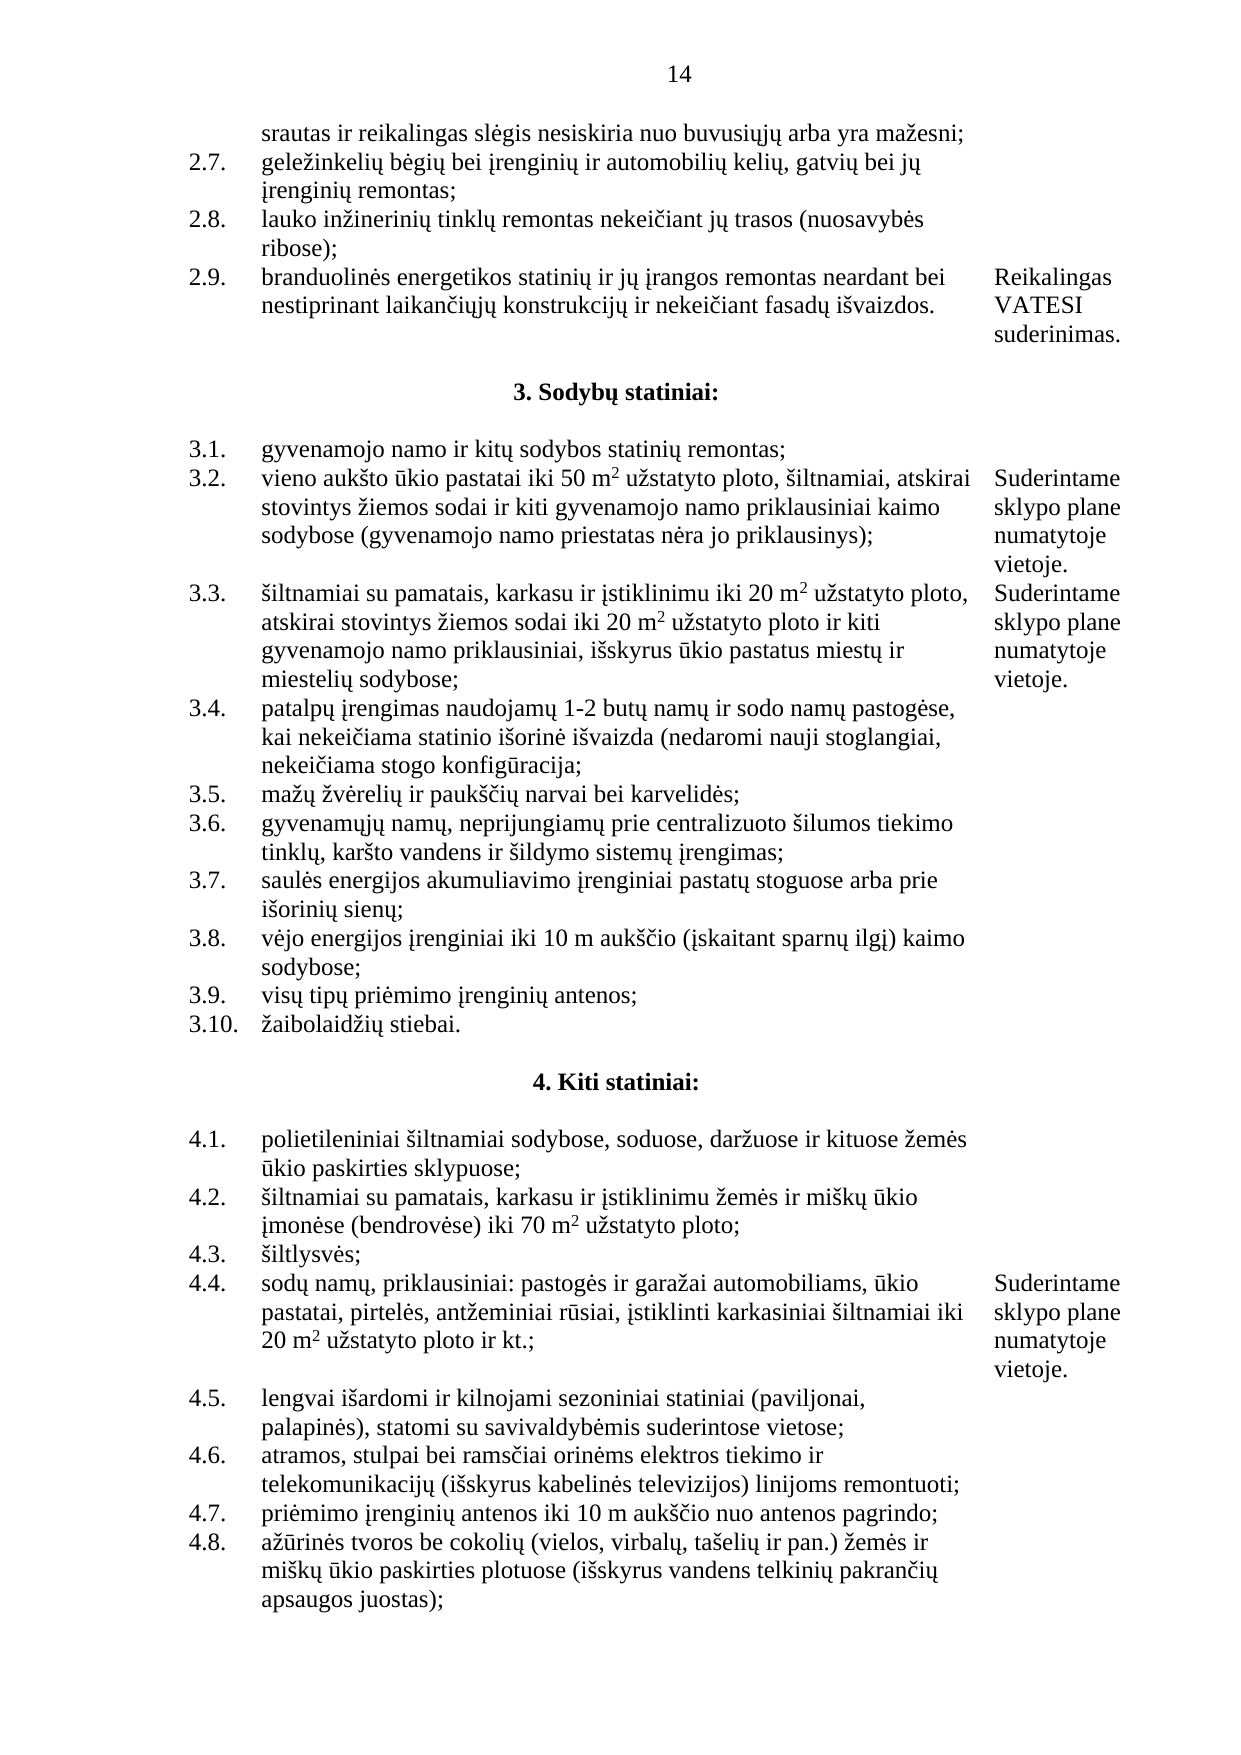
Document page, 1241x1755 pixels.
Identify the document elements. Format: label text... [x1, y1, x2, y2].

table_cell [983, 434, 1181, 463]
table_cell [983, 981, 1181, 1009]
table_cell 3.8. [177, 923, 250, 981]
table_cell [983, 1124, 1181, 1182]
table_cell [983, 118, 1181, 147]
table_cell polietileniniai šiltnamiai sodybose, soduose, daržuose ir kituose žemės ūkio paskirties sklypuose; [250, 1124, 983, 1182]
table_cell lengvai išardomi ir kilnojami sezoniniai statiniai (paviljonai, palapinės), statomi su savivaldybėmis suderintose vietose; [250, 1383, 983, 1441]
table_cell saulės energijos akumuliavimo įrenginiai pastatų stoguose arba prie išorinių sienų; [250, 866, 983, 923]
table_cell [983, 1067, 1181, 1096]
table_cell 4.7. [177, 1498, 250, 1527]
table_cell [983, 693, 1181, 779]
table_cell [983, 1182, 1181, 1239]
table_cell vieno aukšto ūkio pastatai iki 50 m2 užstatyto ploto, šiltnamiai, atskirai stovintys žiemos sodai ir kiti gyvenamojo namo priklausiniai kaimo sodybose (gyvenamojo namo priestatas nėra jo priklausinys); [250, 463, 983, 578]
table_cell 4.8. [177, 1527, 250, 1613]
table_cell 3.9. [177, 981, 250, 1009]
table_cell [250, 348, 983, 377]
table_cell 2.9. [177, 262, 250, 348]
table_cell 4.1. [177, 1124, 250, 1182]
table_cell vėjo energijos įrenginiai iki 10 m aukščio (įskaitant sparnų ilgį) kaimo sodybose; [250, 923, 983, 981]
table_cell šiltnamiai su pamatais, karkasu ir įstiklinimu iki 20 m2 užstatyto ploto, atskirai stovintys žiemos sodai iki 20 m2 užstatyto ploto ir kiti gyvenamojo namo priklausiniai, išskyrus ūkio pastatus miestų ir miestelių sodybose; [250, 578, 983, 693]
table_cell 4. Kiti statiniai: [250, 1067, 983, 1096]
table_cell atramos, stulpai bei ramsčiai orinėms elektros tiekimo ir telekomunikacijų (išskyrus kabelinės televizijos) linijoms remontuoti; [250, 1441, 983, 1498]
table_cell 3.3. [177, 578, 250, 693]
table_cell [983, 808, 1181, 866]
table_cell 4.6. [177, 1441, 250, 1498]
table_cell 3.5. [177, 779, 250, 808]
table_cell 3.10. [177, 1009, 250, 1038]
table_cell mažų žvėrelių ir paukščių narvai bei karvelidės; [250, 779, 983, 808]
table_cell 3.1. [177, 434, 250, 463]
table_cell Reikalingas VATESI suderinimas. [983, 262, 1181, 348]
table_cell gyvenamojo namo ir kitų sodybos statinių remontas; [250, 434, 983, 463]
table_cell srautas ir reikalingas slėgis nesiskiria nuo buvusiųjų arba yra mažesni; [250, 118, 983, 147]
table_cell 3.6. [177, 808, 250, 866]
table_cell Suderintame sklypo plane numatytoje vietoje. [983, 578, 1181, 693]
table_cell [177, 1096, 250, 1124]
table_cell Suderintame sklypo plane numatytoje vietoje. [983, 1268, 1181, 1383]
table_cell sodų namų, priklausiniai: pastogės ir garažai automobiliams, ūkio pastatai, pirtelės, antžeminiai rūsiai, įstiklinti karkasiniai šiltnamiai iki 20 m2 užstatyto ploto ir kt.; [250, 1268, 983, 1383]
table_cell [177, 348, 250, 377]
table_cell 4.5. [177, 1383, 250, 1441]
table_cell žaibolaidžių stiebai. [250, 1009, 983, 1038]
table_cell 4.3. [177, 1239, 250, 1268]
table_cell [983, 779, 1181, 808]
table_cell [250, 406, 983, 434]
table_cell branduolinės energetikos statinių ir jų įrangos remontas neardant bei nestiprinant laikančiųjų konstrukcijų ir nekeičiant fasadų išvaizdos. [250, 262, 983, 348]
table_cell [177, 377, 250, 406]
table_cell 4.4. [177, 1268, 250, 1383]
table_cell priėmimo įrenginių antenos iki 10 m aukščio nuo antenos pagrindo; [250, 1498, 983, 1527]
table_cell [177, 118, 250, 147]
table_cell 2.8. [177, 204, 250, 262]
table_cell [983, 1441, 1181, 1498]
table_cell 3.4. [177, 693, 250, 779]
table_cell 4.2. [177, 1182, 250, 1239]
table_cell [983, 1038, 1181, 1067]
table_cell [983, 1383, 1181, 1441]
table_cell 3. Sodybų statiniai: [250, 377, 983, 406]
table_cell lauko inžinerinių tinklų remontas nekeičiant jų trasos (nuosavybės ribose); [250, 204, 983, 262]
table_cell [250, 1038, 983, 1067]
table_cell [983, 1096, 1181, 1124]
table_cell [177, 1067, 250, 1096]
table_cell [983, 377, 1181, 406]
table_cell geležinkelių bėgių bei įrenginių ir automobilių kelių, gatvių bei jų įrenginių remontas; [250, 147, 983, 204]
table_cell [983, 866, 1181, 923]
table_cell gyvenamųjų namų, neprijungiamų prie centralizuoto šilumos tiekimo tinklų, karšto vandens ir šildymo sistemų įrengimas; [250, 808, 983, 866]
table_cell [983, 923, 1181, 981]
table_cell [983, 348, 1181, 377]
table_cell 3.2. [177, 463, 250, 578]
table_cell [983, 204, 1181, 262]
table_cell [250, 1096, 983, 1124]
table_cell [177, 406, 250, 434]
table_cell šiltnamiai su pamatais, karkasu ir įstiklinimu žemės ir miškų ūkio įmonėse (bendrovėse) iki 70 m2 užstatyto ploto; [250, 1182, 983, 1239]
table_cell [983, 1527, 1181, 1613]
table_cell visų tipų priėmimo įrenginių antenos; [250, 981, 983, 1009]
table_cell [177, 1038, 250, 1067]
table_cell patalpų įrengimas naudojamų 1-2 butų namų ir sodo namų pastogėse, kai nekeičiama statinio išorinė išvaizda (nedaromi nauji stoglangiai, nekeičiama stogo konfigūracija; [250, 693, 983, 779]
table_cell šiltlysvės; [250, 1239, 983, 1268]
table_cell [983, 406, 1181, 434]
table_cell [983, 1498, 1181, 1527]
table_cell [983, 1009, 1181, 1038]
table_cell [983, 1239, 1181, 1268]
table_cell 3.7. [177, 866, 250, 923]
table_cell ažūrinės tvoros be cokolių (vielos, virbalų, tašelių ir pan.) žemės ir miškų ūkio paskirties plotuose (išskyrus vandens telkinių pakrančių apsaugos juostas); [250, 1527, 983, 1613]
table_cell Suderintame sklypo plane numatytoje vietoje. [983, 463, 1181, 578]
table_cell [983, 147, 1181, 204]
table_cell 2.7. [177, 147, 250, 204]
